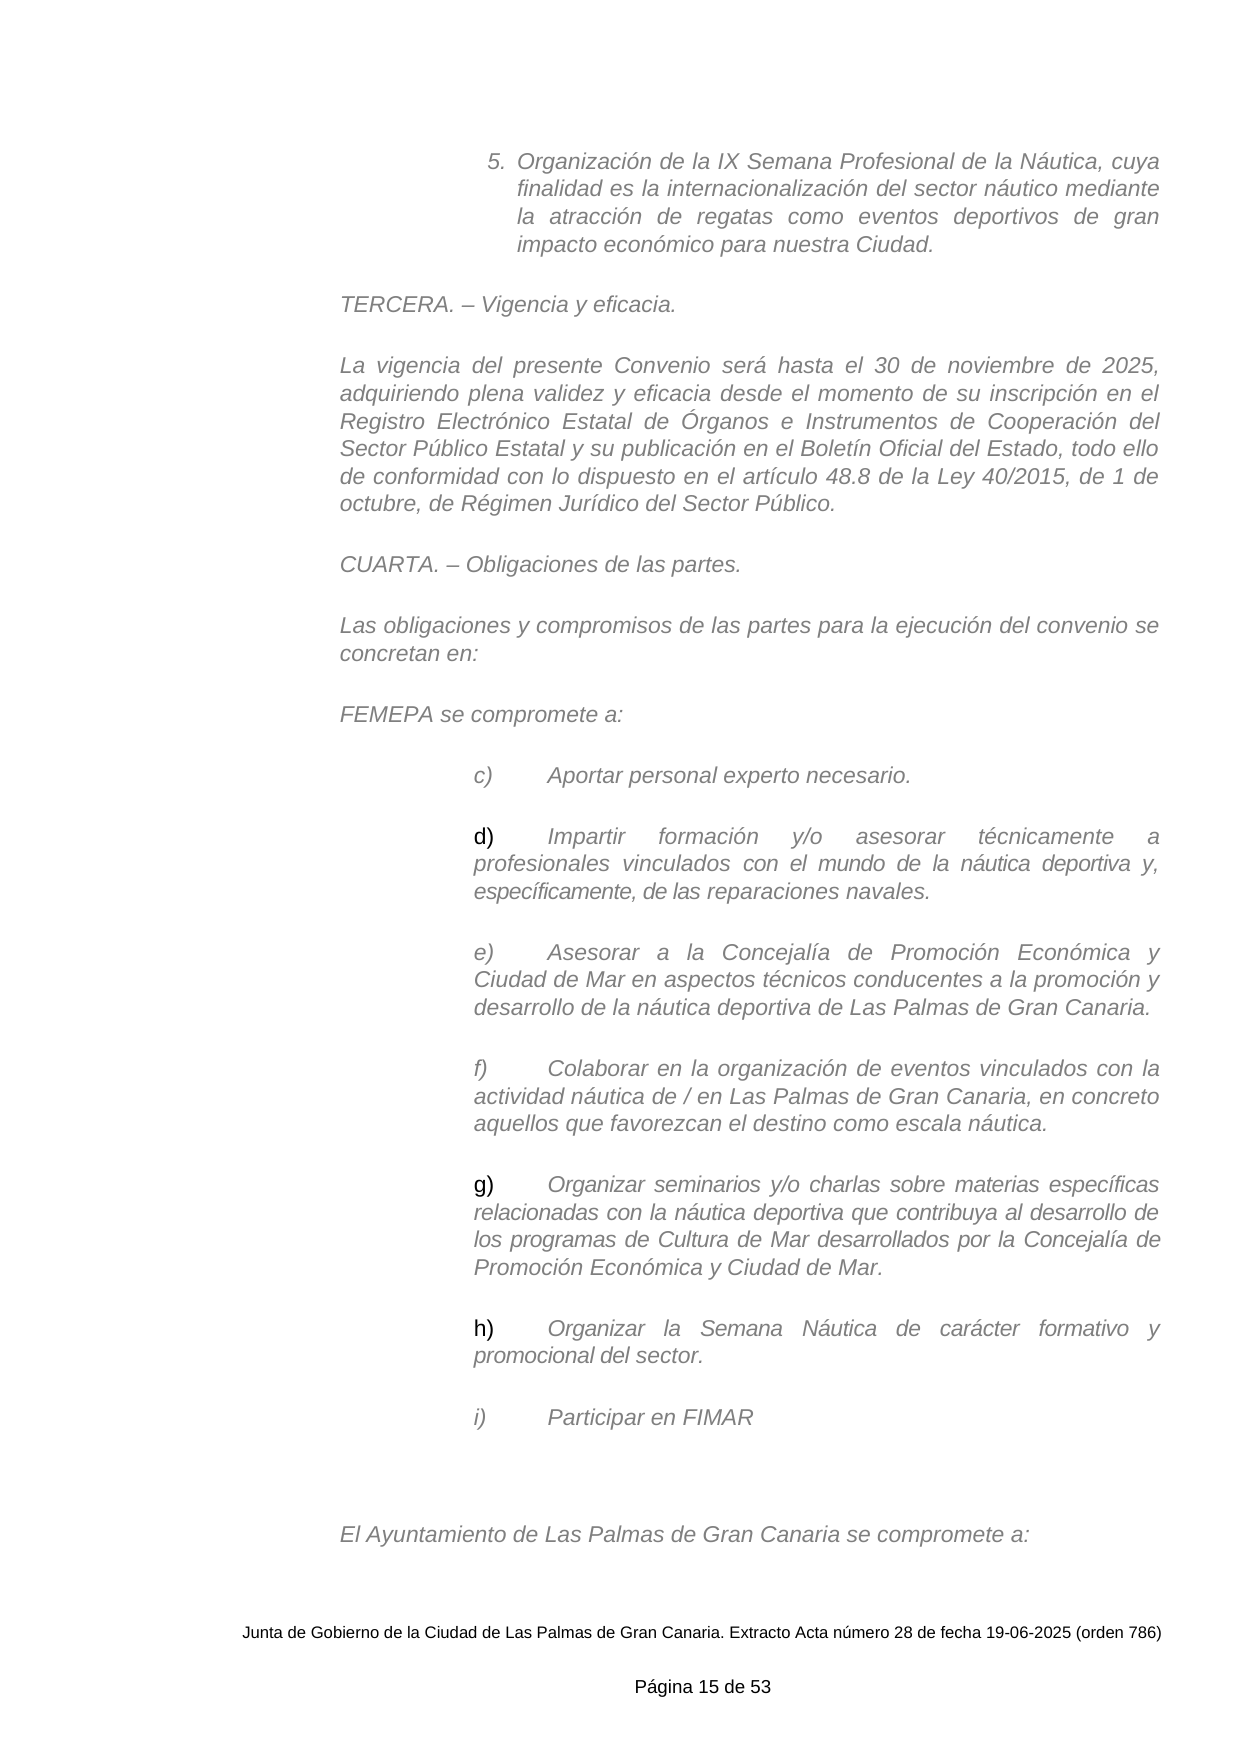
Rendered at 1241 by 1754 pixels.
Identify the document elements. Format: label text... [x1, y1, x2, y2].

text El Ayuntamiento de Las Palmas de Gran Canaria se compromete a: [339, 1521, 1162, 1547]
list Colaborar en la organización de eventos vinculados con la actividad náutica de / en Las Palmas de Gran Canaria, en concreto aquellos que favorezcan el destino como escala náutica. [474, 1055, 1162, 1137]
list Participar en FIMAR [474, 1403, 1162, 1430]
text La vigencia del presente Convenio será hasta el 30 de noviembre de 2025, adquiriendo plena validez y eficacia desde el momento de su inscripción en el Registro Electrónico Estatal de Órganos e Instrumentos de Cooperación del Sector Público Estatal y su publicación en el Boletín Oficial del Estado, todo ello de conformidad con lo dispuesto en el artículo 48.8 de la Ley 40/2015, de 1 de octubre, de Régimen Jurídico del Sector Público. [339, 352, 1162, 517]
list Organizar seminarios y/o charlas sobre materias específicas relacionadas con la náutica deportiva que contribuya al desarrollo de los programas de Cultura de Mar desarrollados por la Concejalía de Promoción Económica y Ciudad de Mar. [474, 1171, 1162, 1280]
text TERCERA. – Vigencia y eficacia. [339, 291, 1162, 318]
list Organizar la Semana Náutica de carácter formativo y promocional del sector. [474, 1315, 1162, 1369]
list Impartir formación y/o asesorar técnicamente a profesionales vinculados con el mundo de la náutica deportiva y, específicamente, de las reparaciones navales. [474, 823, 1162, 904]
text Las obligaciones y compromisos de las partes para la ejecución del convenio se concretan en: [339, 612, 1162, 666]
text FEMEPA se compromete a: [339, 701, 1162, 727]
list Aportar personal experto necesario. [474, 762, 1162, 788]
text CUARTA. – Obligaciones de las partes. [339, 551, 1162, 578]
list Organización de la IX Semana Profesional de la Náutica, cuya finalidad es la internacionalización del sector náutico mediante la atracción de regatas como eventos deportivos de gran impacto económico para nuestra Ciudad. [487, 148, 1162, 257]
list Asesorar a la Concejalía de Promoción Económica y Ciudad de Mar en aspectos técnicos conducentes a la promoción y desarrollo de la náutica deportiva de Las Palmas de Gran Canaria. [474, 939, 1162, 1020]
